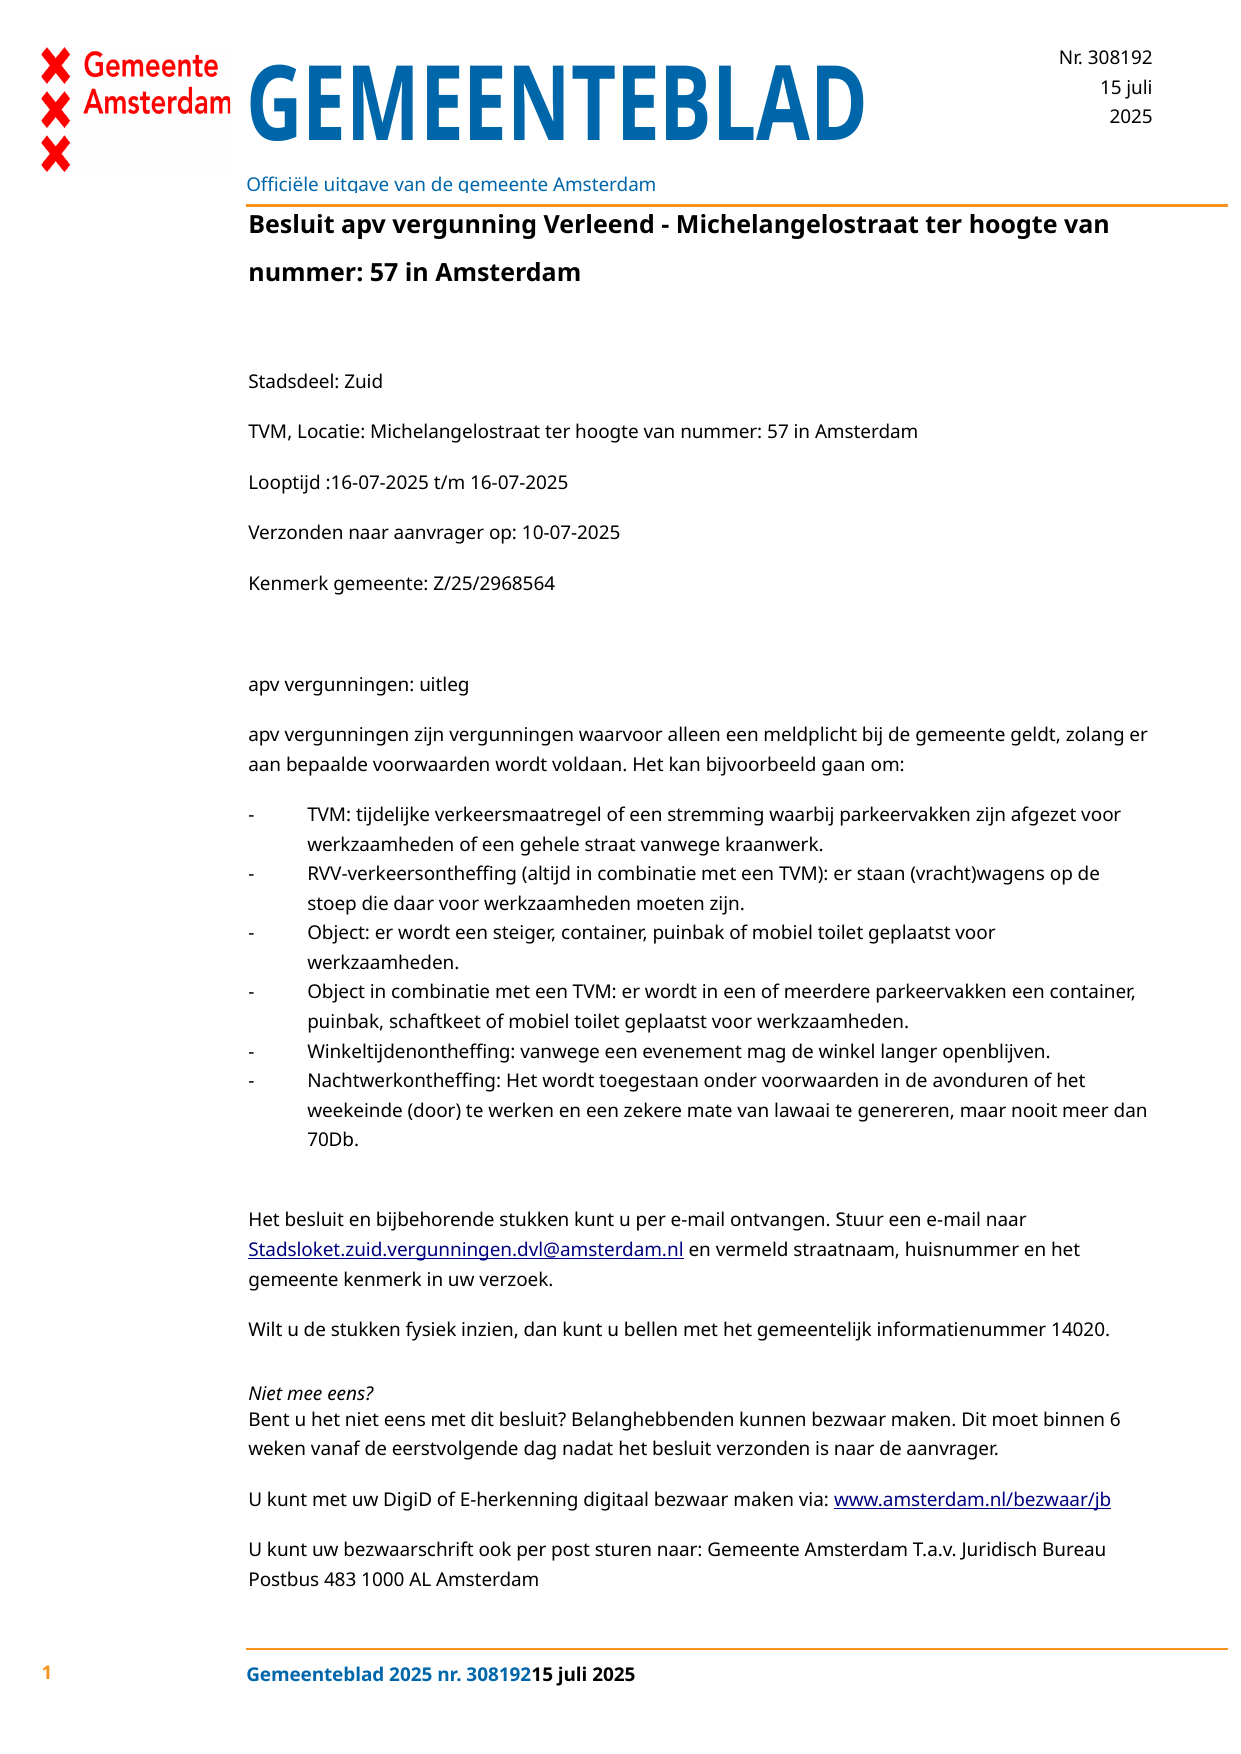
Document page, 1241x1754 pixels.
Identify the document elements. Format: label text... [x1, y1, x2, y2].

list TVM: tijdelijke verkeersmaatregel of een stremming waarbij parkeervakken zijn afgezet voor werkzaamheden of een gehele straat vanwege kraanwerk. [248, 801, 1152, 857]
list RVV-verkeersontheffing (altijd in combinatie met een TVM): er staan (vracht)wagens op de stoep die daar voor werkzaamheden moeten zijn. [248, 860, 1152, 916]
picture [41, 47, 231, 172]
text U kunt uw bezwaarschrift ook per post sturen naar: Gemeente Amsterdam T.a.v. Juridisch Bureau Postbus 483 1000 AL Amsterdam [248, 1536, 1152, 1592]
text Niet mee eens? [248, 1380, 1152, 1406]
text TVM, Locatie: Michelangelostraat ter hoogte van nummer: 57 in Amsterdam [248, 419, 1152, 444]
text Bent u het niet eens met dit besluit? Belanghebbenden kunnen bezwaar maken. Dit moet binnen 6 weken vanaf de eerstvolgende dag nadat het besluit verzonden is naar de aanvrager. [248, 1406, 1152, 1461]
text Kenmerk gemeente: Z/25/2968564 [248, 570, 1152, 596]
text Looptijd :16-07-2025 t/m 16-07-2025 [248, 469, 1152, 495]
text Besluit apv vergunning Verleend - Michelangelostraat ter hoogte van nummer: 57 in Amsterdam [248, 207, 1152, 288]
list Object: er wordt een steiger, container, puinbak of mobiel toilet geplaatst voor werkzaamheden. [248, 919, 1152, 975]
text apv vergunningen: uitleg [248, 671, 1152, 697]
text apv vergunningen zijn vergunningen waarvoor alleen een meldplicht bij de gemeente geldt, zolang er aan bepaalde voorwaarden wordt voldaan. Het kan bijvoorbeeld gaan om: [248, 721, 1152, 777]
list Object in combinatie met een TVM: er wordt in een of meerdere parkeervakken een container, puinbak, schaftkeet of mobiel toilet geplaatst voor werkzaamheden. [248, 979, 1152, 1034]
text Wilt u de stukken fysiek inzien, dan kunt u bellen met het gemeentelijk informatienummer 14020. [248, 1316, 1152, 1342]
text Het besluit en bijbehorende stukken kunt u per e-mail ontvangen. Stuur een e-mail naar Stadsloket.zuid.vergunningen.dvl@amsterdam.nl en vermeld straatnaam, huisnummer en het gemeente kenmerk in uw verzoek. [248, 1207, 1152, 1292]
text U kunt met uw DigiD of E-herkenning digitaal bezwaar maken via: www.amsterdam.nl/bezwaar/jb [248, 1486, 1152, 1512]
list Nachtwerkontheffing: Het wordt toegestaan onder voorwaarden in de avonduren of het weekeinde (door) te werken en een zekere mate van lawaai te genereren, maar nooit meer dan 70Db. [248, 1067, 1152, 1152]
text Stadsdeel: Zuid [248, 368, 1152, 394]
list Winkeltijdenontheffing: vanwege een evenement mag de winkel langer openblijven. [248, 1038, 1152, 1064]
text Verzonden naar aanvrager op: 10-07-2025 [248, 519, 1152, 545]
